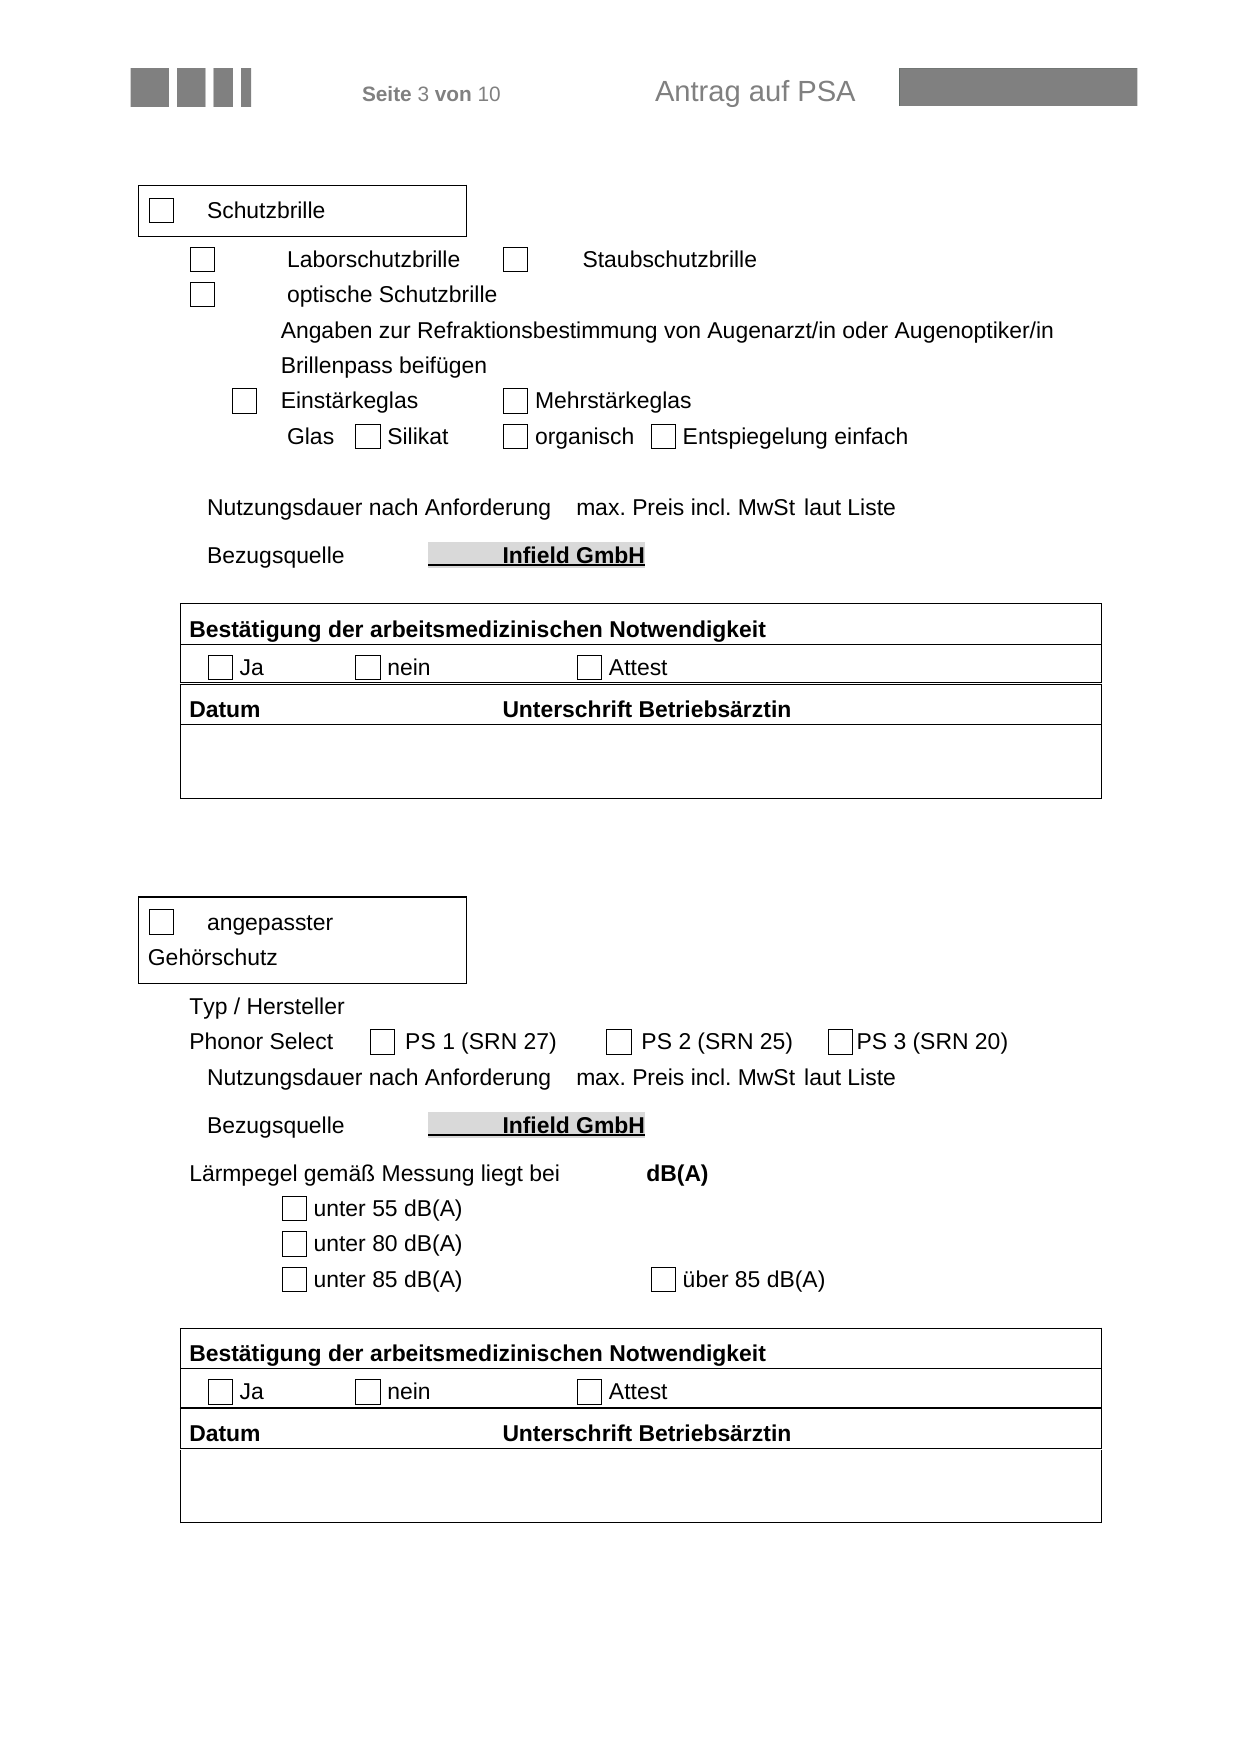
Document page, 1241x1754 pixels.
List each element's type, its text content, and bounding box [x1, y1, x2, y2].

text Brillenpass beifügen [231, 343, 1093, 378]
text unter 80 dB(A) [281, 1221, 1093, 1257]
text Bezugsquelle Infield GmbH [189, 532, 1093, 568]
text Laborschutzbrille Staubschutzbrille [189, 237, 1093, 272]
text Glas Silikat organisch Entspiegelung einfach [231, 414, 1093, 449]
text Ja nein Attest [181, 1369, 1101, 1407]
text Datum Unterschrift Betriebsärztin [181, 1409, 1101, 1448]
text Typ / Hersteller [189, 984, 1093, 1019]
text Nutzungsdauer nach Anforderung max. Preis incl. MwSt laut Liste [189, 484, 1093, 520]
text unter 55 dB(A) [281, 1186, 1093, 1221]
text Einstärkeglas Mehrstärkeglas [231, 378, 1093, 414]
text Ja nein Attest [181, 645, 1101, 682]
text Schutzbrille [139, 186, 466, 236]
text Lärmpegel gemäß Messung liegt bei dB(A) [189, 1151, 1093, 1186]
text angepasster Gehörschutz [139, 898, 466, 983]
text Angaben zur Refraktionsbestimmung von Augenarzt/in oder Augenoptiker/in [231, 307, 1093, 343]
text Phonor Select PS 1 (SRN 27) PS 2 (SRN 25) PS 3 (SRN 20) [189, 1019, 1093, 1055]
text Nutzungsdauer nach Anforderung max. Preis incl. MwSt laut Liste [189, 1055, 1093, 1090]
text Bestätigung der arbeitsmedizinischen Notwendigkeit [181, 1329, 1101, 1368]
text Bezugsquelle Infield GmbH [189, 1103, 1093, 1138]
picture [130, 68, 252, 107]
text optische Schutzbrille [189, 272, 1093, 307]
text unter 85 dB(A) über 85 dB(A) [281, 1257, 1093, 1292]
picture [896, 67, 1138, 107]
text Datum Unterschrift Betriebsärztin [181, 685, 1101, 724]
text Bestätigung der arbeitsmedizinischen Notwendigkeit [181, 604, 1101, 644]
